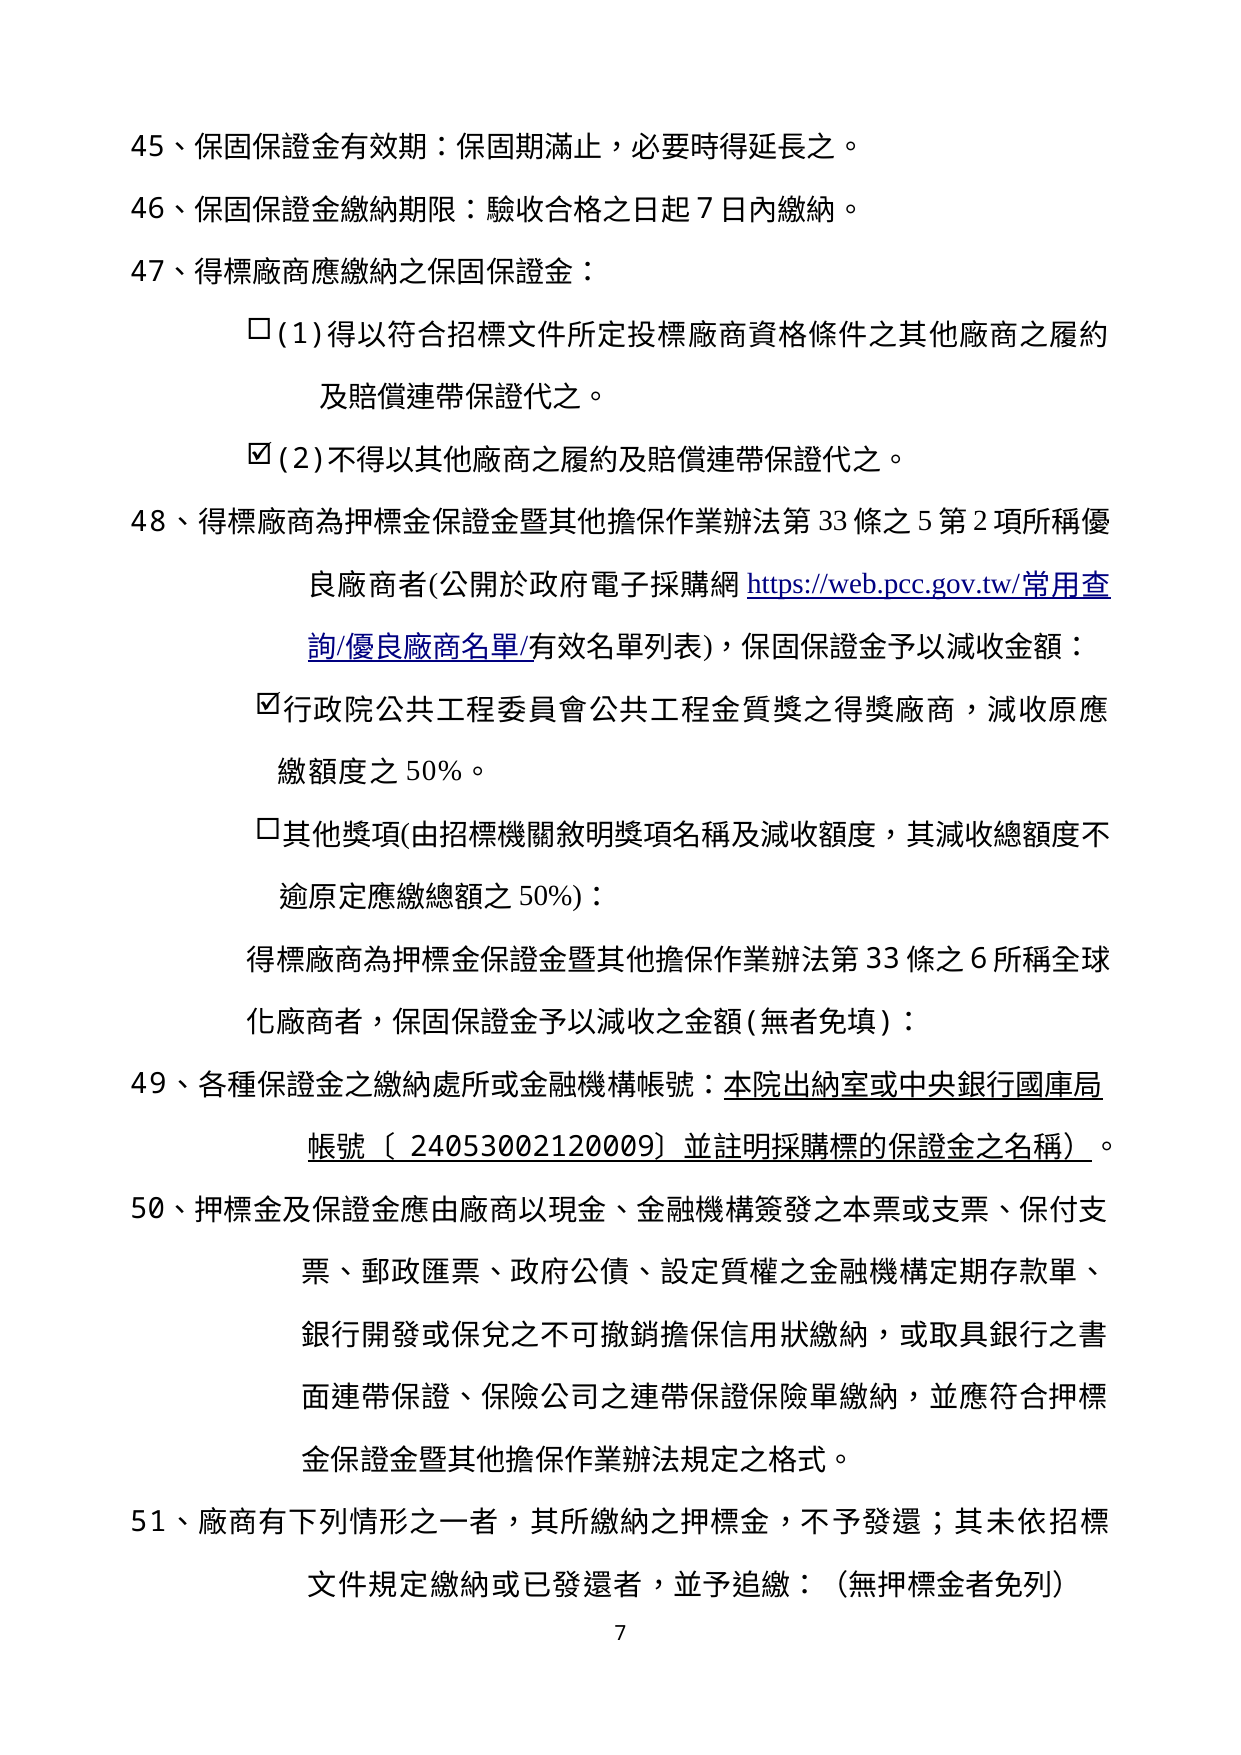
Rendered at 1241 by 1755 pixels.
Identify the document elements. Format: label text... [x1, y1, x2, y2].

list 各種保證金之繳納處所或金融機構帳號：本院出納室或中央銀行國庫局帳號〔 24053002120009〕並註明採購標的保證金之名稱）。 [130, 1041, 1110, 1166]
list 押標金及保證金應由廠商以現金、金融機構簽發之本票或支票、保付支票、郵政匯票、政府公債、設定質權之金融機構定期存款單、銀行開發或保兌之不可撤銷擔保信用狀繳納，或取具銀行之書面連帶保證、保險公司之連帶保證保險單繳納，並應符合押標金保證金暨其他擔保作業辦法規定之格式。 [130, 1166, 1110, 1478]
text (2)不得以其他廠商之履約及賠償連帶保證代之。 [246, 416, 1110, 478]
text 其他獎項(由招標機關敘明獎項名稱及減收額度，其減收總額度不逾原定應繳總額之50%)： [255, 791, 1110, 916]
list 保固保證金繳納期限：驗收合格之日起7日內繳納。 [130, 166, 1110, 228]
text 行政院公共工程委員會公共工程金質獎之得獎廠商，減收原應繳額度之50%。 [255, 666, 1110, 791]
text 化廠商者，保固保證金予以減收之金額(無者免填)： [130, 978, 1110, 1041]
list 廠商有下列情形之一者，其所繳納之押標金，不予發還；其未依招標文件規定繳納或已發還者，並予追繳：（無押標金者免列） [130, 1478, 1110, 1603]
text (1)得以符合招標文件所定投標廠商資格條件之其他廠商之履約及賠償連帶保證代之。 [246, 291, 1110, 416]
text 得標廠商為押標金保證金暨其他擔保作業辦法第33條之6所稱全球 [130, 916, 1110, 978]
list 保固保證金有效期：保固期滿止，必要時得延長之。 [130, 103, 1110, 166]
list 得標廠商為押標金保證金暨其他擔保作業辦法第33條之5第2項所稱優良廠商者(公開於政府電子採購網https://web.pcc.gov.tw/常用查詢/優良廠商名單/有效名單列表)，保固保證金予以減收金額： [130, 478, 1110, 666]
list 得標廠商應繳納之保固保證金： [130, 228, 1110, 291]
